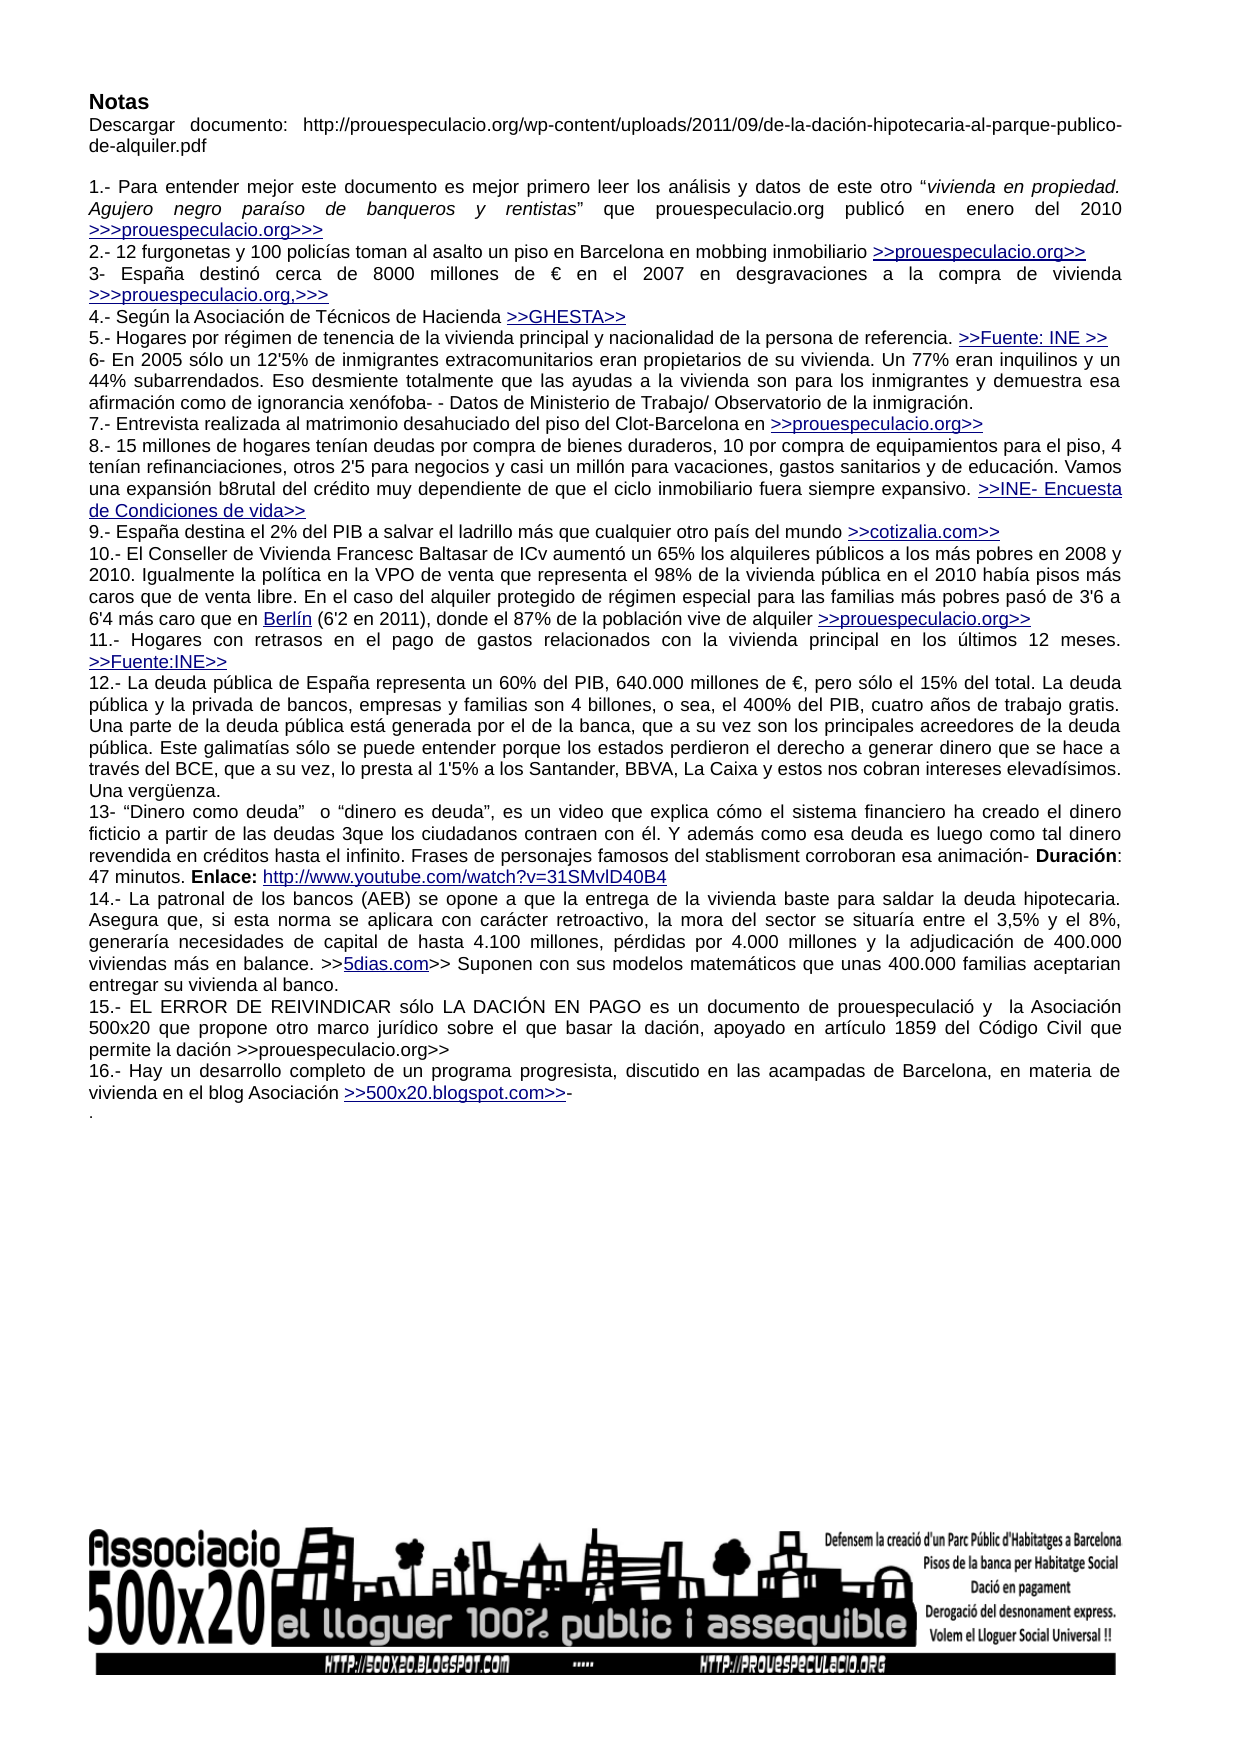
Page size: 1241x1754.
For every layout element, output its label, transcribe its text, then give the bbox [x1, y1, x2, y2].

text 14.- La patronal de los bancos (AEB) se opone a que la entrega de la vivienda baste para saldar la deuda hipotecaria. Asegura que, si esta norma se aplicara con carácter retroactivo, la mora del sector se situaría entre el 3,5% y el 8%, generaría necesidades de capital de hasta 4.100 millones, pérdidas por 4.000 millones y la adjudicación de 400.000 viviendas más en balance. >>5dias.com>> Suponen con sus modelos matemáticos que unas 400.000 familias aceptarian entregar su vivienda al banco. [88, 888, 1122, 995]
text . [88, 1103, 1122, 1122]
text 11.- Hogares con retrasos en el pago de gastos relacionados con la vivienda principal en los últimos 12 meses. >>Fuente:INE>> [88, 629, 1122, 672]
text 16.- Hay un desarrollo completo de un programa progresista, discutido en las acampadas de Barcelona, en materia de vivienda en el blog Asociación >>500x20.blogspot.com>>- [88, 1060, 1122, 1103]
text 6- En 2005 sólo un 12'5% de inmigrantes extracomunitarios eran propietarios de su vivienda. Un 77% eran inquilinos y un 44% subarrendados. Eso desmiente totalmente que las ayudas a la vivienda son para los inmigrantes y demuestra esa afirmación como de ignorancia xenófoba- - Datos de Ministerio de Trabajo/ Observatorio de la inmigración. [88, 348, 1122, 413]
text 5.- Hogares por régimen de tenencia de la vivienda principal y nacionalidad de la persona de referencia. >>Fuente: INE >> [88, 327, 1122, 348]
text 7.- Entrevista realizada al matrimonio desahuciado del piso del Clot-Barcelona en >>prouespeculacio.org>> [88, 413, 1122, 435]
text 9.- España destina el 2% del PIB a salvar el ladrillo más que cualquier otro país del mundo >>cotizalia.com>> [88, 521, 1122, 543]
text 10.- El Conseller de Vivienda Francesc Baltasar de ICv aumentó un 65% los alquileres públicos a los más pobres en 2008 y 2010. Igualmente la política en la VPO de venta que representa el 98% de la vivienda pública en el 2010 había pisos más caros que de venta libre. En el caso del alquiler protegido de régimen especial para las familias más pobres pasó de 3'6 a 6'4 más caro que en Berlín (6'2 en 2011), donde el 87% de la población vive de alquiler >>prouespeculacio.org>> [88, 543, 1122, 629]
text 2.- 12 furgonetas y 100 policías toman al asalto un piso en Barcelona en mobbing inmobiliario >>prouespeculacio.org>> [88, 241, 1122, 262]
text Notas [88, 88, 1122, 114]
text 1.- Para entender mejor este documento es mejor primero leer los análisis y datos de este otro “vivienda en propiedad. Agujero negro paraíso de banqueros y rentistas” que prouespeculacio.org publicó en enero del 2010 >>>prouespeculacio.org>>> [88, 176, 1122, 241]
text 3- España destinó cerca de 8000 millones de € en el 2007 en desgravaciones a la compra de vivienda >>>prouespeculacio.org,>>> [88, 262, 1122, 305]
text 15.- EL ERROR DE REIVINDICAR sólo LA DACIÓN EN PAGO es un documento de prouespeculació y la Asociación 500x20 que propone otro marco jurídico sobre el que basar la dación, apoyado en artículo 1859 del Código Civil que permite la dación >>prouespeculacio.org>> [88, 995, 1122, 1060]
text 13- “Dinero como deuda” o “dinero es deuda”, es un video que explica cómo el sistema financiero ha creado el dinero ficticio a partir de las deudas 3que los ciudadanos contraen con él. Y además como esa deuda es luego como tal dinero revendida en créditos hasta el infinito. Frases de personajes famosos del stablisment corroboran esa animación- Duración: 47 minutos. Enlace: http://www.youtube.com/watch?v=31SMvlD40B4 [88, 801, 1122, 888]
picture [88, 1527, 1123, 1675]
text 4.- Según la Asociación de Técnicos de Hacienda >>GHESTA>> [88, 305, 1122, 327]
text 12.- La deuda pública de España representa un 60% del PIB, 640.000 millones de €, pero sólo el 15% del total. La deuda pública y la privada de bancos, empresas y familias son 4 billones, o sea, el 400% del PIB, cuatro años de trabajo gratis. Una parte de la deuda pública está generada por el de la banca, que a su vez son los principales acreedores de la deuda pública. Este galimatías sólo se puede entender porque los estados perdieron el derecho a generar dinero que se hace a través del BCE, que a su vez, lo presta al 1'5% a los Santander, BBVA, La Caixa y estos nos cobran intereses elevadísimos. Una vergüenza. [88, 672, 1122, 801]
text Descargar documento: http://prouespeculacio.org/wp-content/uploads/2011/09/de-la-dación-hipotecaria-al-parque-publico-de-alquiler.pdf [88, 114, 1122, 157]
text 8.- 15 millones de hogares tenían deudas por compra de bienes duraderos, 10 por compra de equipamientos para el piso, 4 tenían refinanciaciones, otros 2'5 para negocios y casi un millón para vacaciones, gastos sanitarios y de educación. Vamos una expansión b8rutal del crédito muy dependiente de que el ciclo inmobiliario fuera siempre expansivo. >>INE- Encuesta de Condiciones de vida>> [88, 435, 1122, 521]
